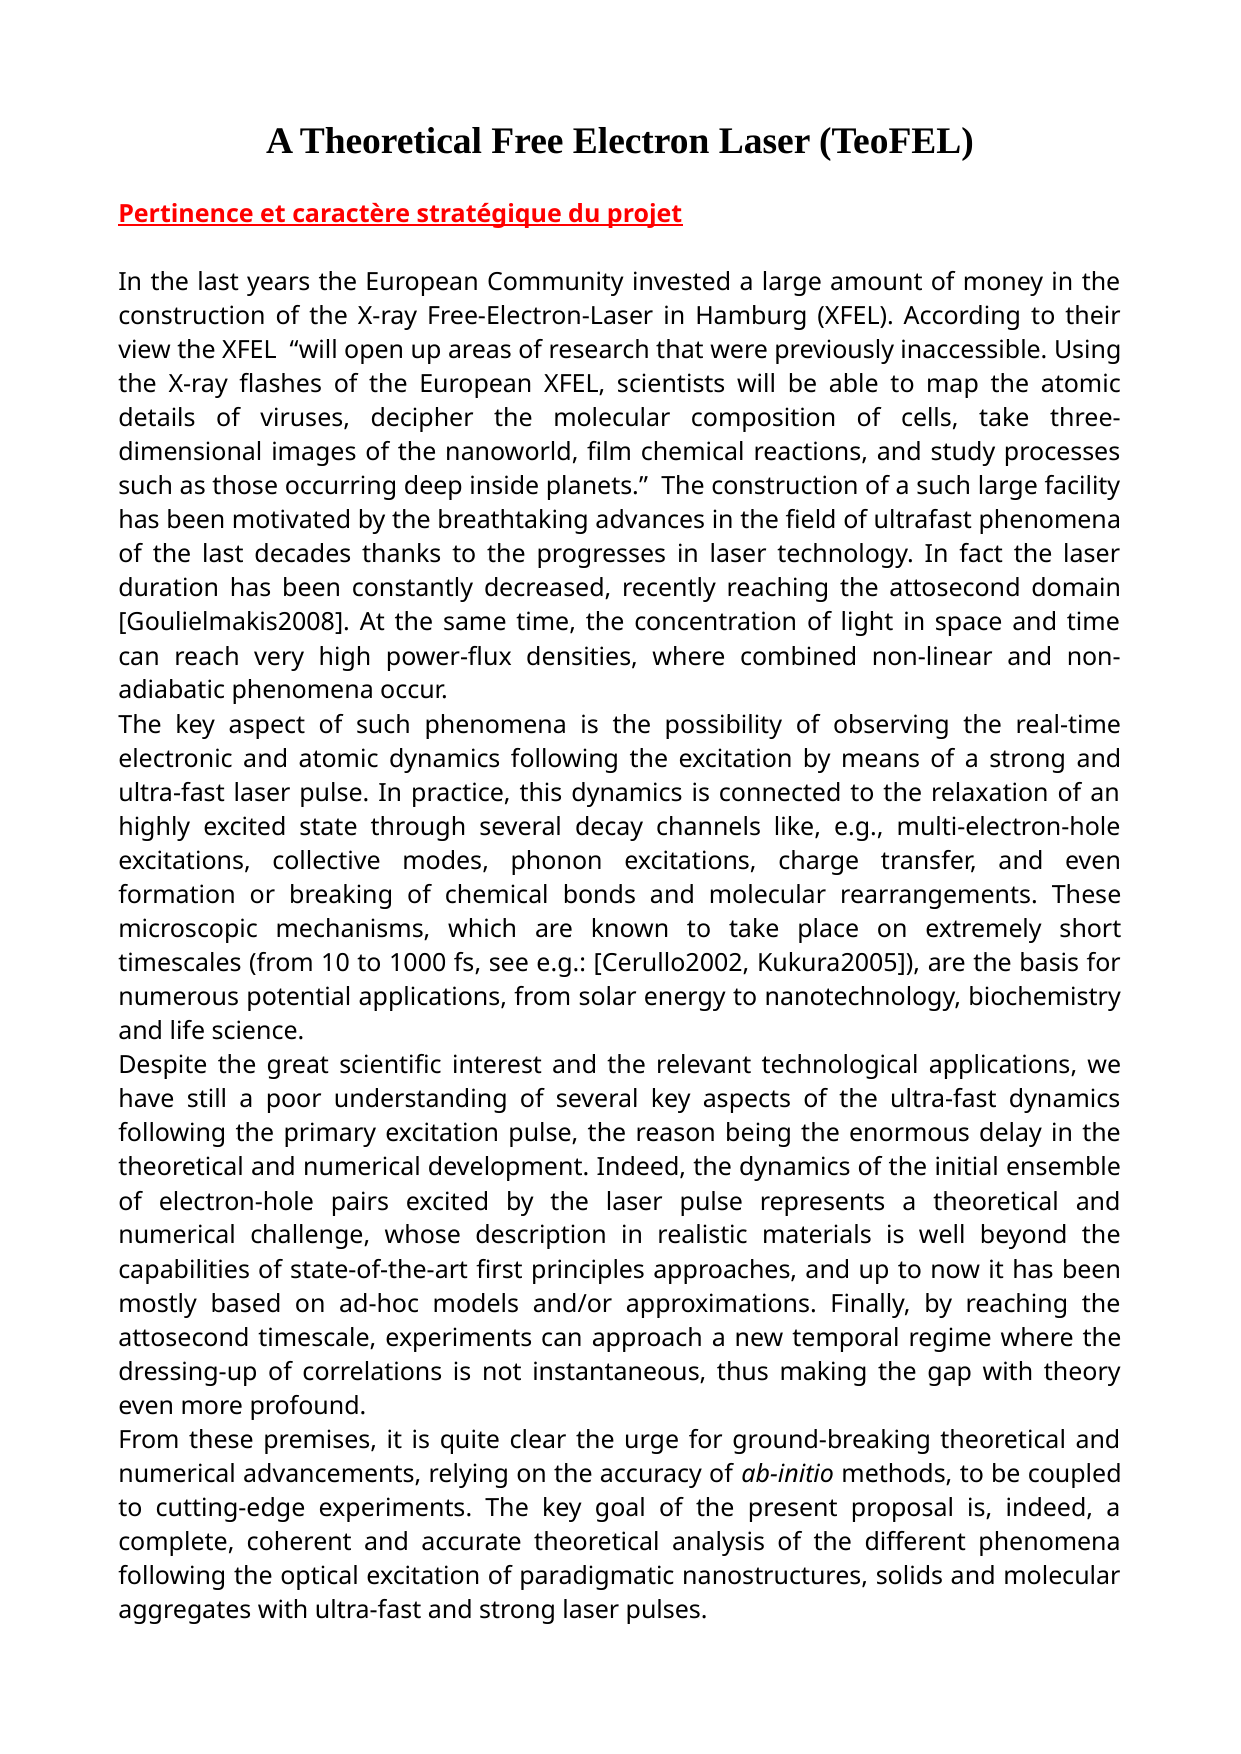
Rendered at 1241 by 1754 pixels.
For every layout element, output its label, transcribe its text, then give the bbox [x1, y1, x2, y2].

text The key aspect of such phenomena is the possibility of observing the real-time electronic and atomic dynamics following the excitation by means of a strong and ultra-fast laser pulse. In practice, this dynamics is connected to the relaxation of an highly excited state through several decay channels like, e.g., multi-electron-hole excitations, collective modes, phonon excitations, charge transfer, and even formation or breaking of chemical bonds and molecular rearrangements. These microscopic mechanisms, which are known to take place on extremely short timescales (from 10 to 1000 fs, see e.g.: [Cerullo2002, Kukura2005]), are the basis for numerous potential applications, from solar energy to nanotechnology, biochemistry and life science. [118, 706, 1122, 1047]
text From these premises, it is quite clear the urge for ground-breaking theoretical and numerical advancements, relying on the accuracy of ab-initio methods, to be coupled to cutting-edge experiments. The key goal of the present proposal is, indeed, a complete, coherent and accurate theoretical analysis of the different phenomena following the optical excitation of paradigmatic nanostructures, solids and molecular aggregates with ultra-fast and strong laser pulses. [118, 1422, 1122, 1626]
text Pertinence et caractère stratégique du projet [118, 195, 1122, 229]
text In the last years the European Community invested a large amount of money in the construction of the X-ray Free-Electron-Laser in Hamburg (XFEL). According to their view the XFEL “will open up areas of research that were previously inaccessible. Using the X-ray flashes of the European XFEL, scientists will be able to map the atomic details of viruses, decipher the molecular composition of cells, take three-dimensional images of the nanoworld, film chemical reactions, and study processes such as those occurring deep inside planets.” The construction of a such large facility has been motivated by the breathtaking advances in the field of ultrafast phenomena of the last decades thanks to the progresses in laser technology. In fact the laser duration has been constantly decreased, recently reaching the attosecond domain [Goulielmakis2008]. At the same time, the concentration of light in space and time can reach very high power-flux densities, where combined non-linear and non-adiabatic phenomena occur. [118, 263, 1122, 706]
text A Theoretical Free Electron Laser (TeoFEL) [118, 118, 1122, 161]
text Despite the great scientific interest and the relevant technological applications, we have still a poor understanding of several key aspects of the ultra-fast dynamics following the primary excitation pulse, the reason being the enormous delay in the theoretical and numerical development. Indeed, the dynamics of the initial ensemble of electron-hole pairs excited by the laser pulse represents a theoretical and numerical challenge, whose description in realistic materials is well beyond the capabilities of state-of-the-art first principles approaches, and up to now it has been mostly based on ad-hoc models and/or approximations. Finally, by reaching the attosecond timescale, experiments can approach a new temporal regime where the dressing-up of correlations is not instantaneous, thus making the gap with theory even more profound. [118, 1047, 1122, 1422]
